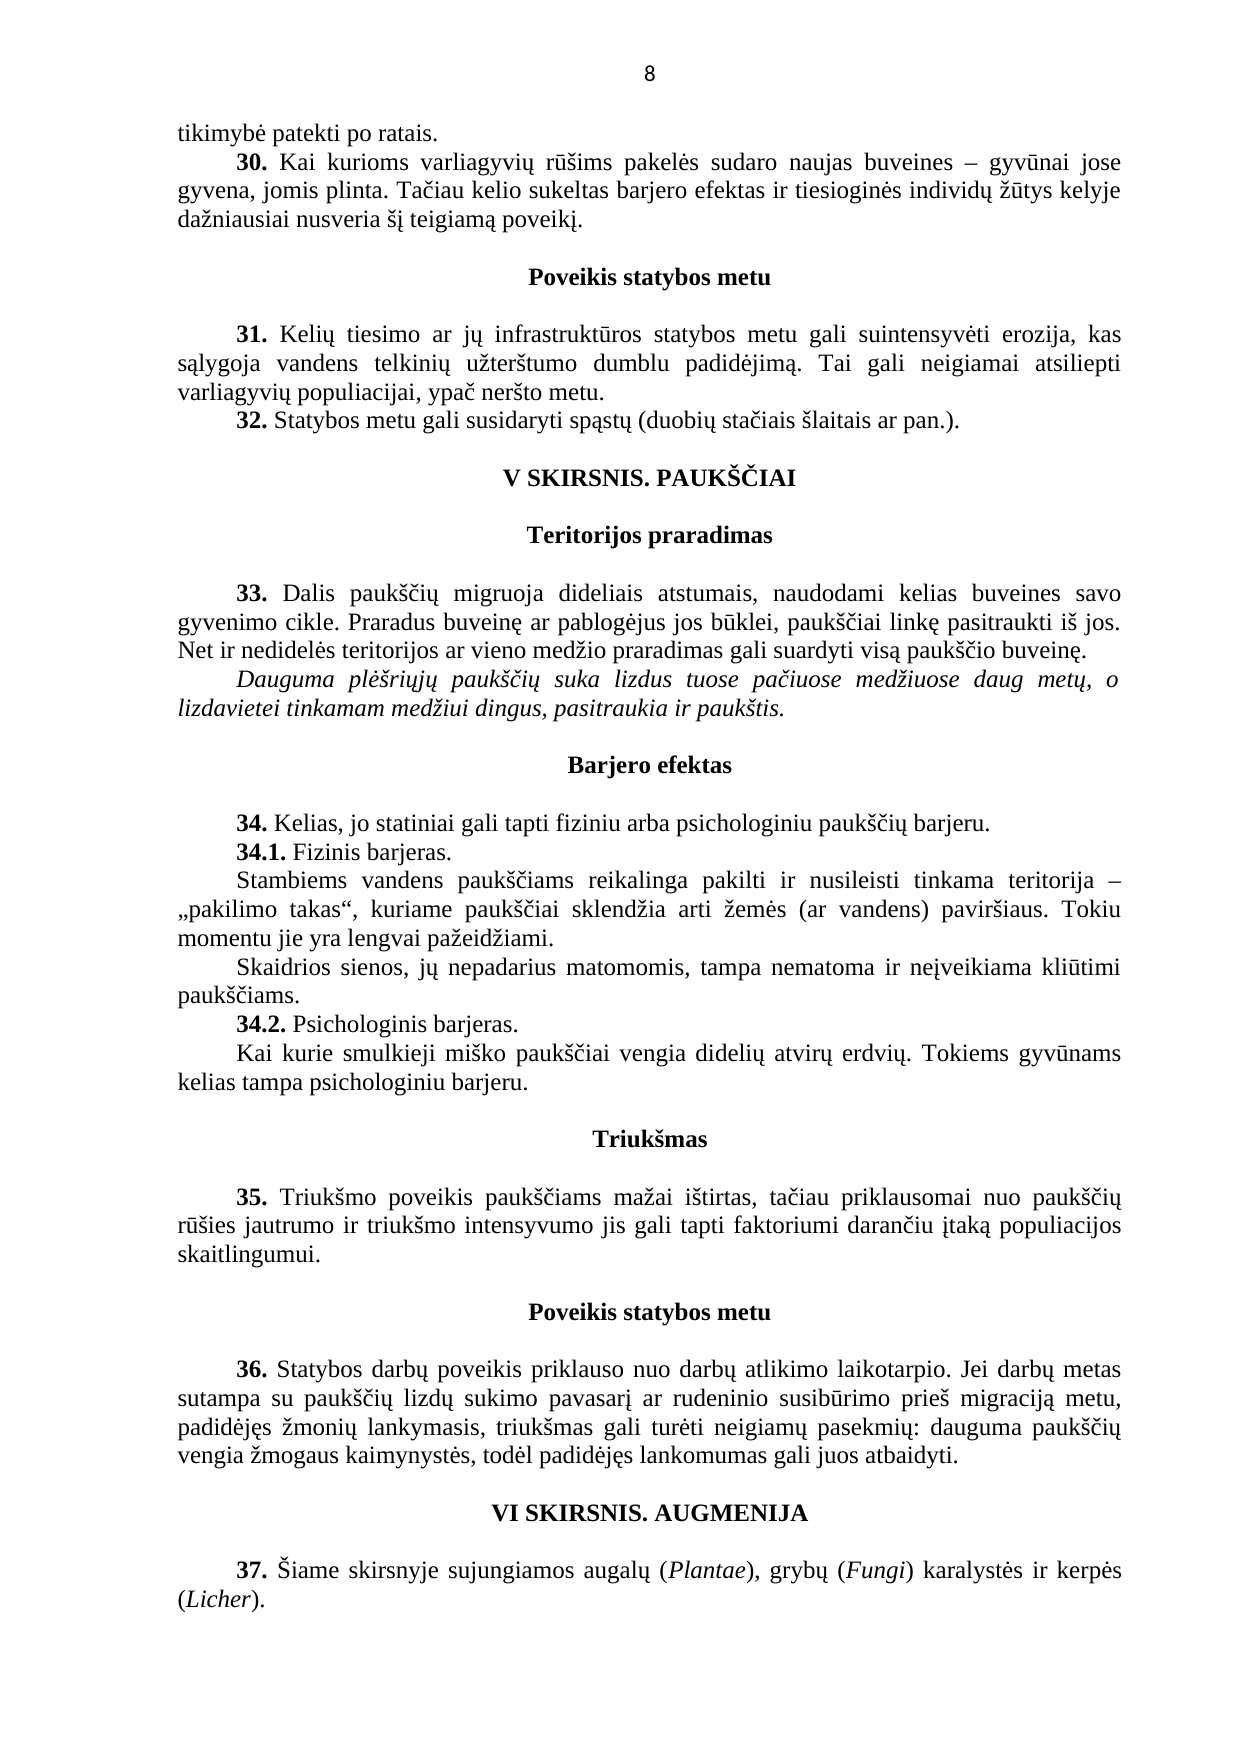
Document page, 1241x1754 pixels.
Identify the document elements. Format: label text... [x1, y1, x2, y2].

text Skaidrios sienos, jų nepadarius matomomis, tampa nematoma ir neįveikiama kliūtimi paukščiams. [177, 952, 1122, 1009]
text Stambiems vandens paukščiams reikalinga pakilti ir nusileisti tinkama teritorija – „pakilimo takas“, kuriame paukščiai sklendžia arti žemės (ar vandens) paviršiaus. Tokiu momentu jie yra lengvai pažeidžiami. [177, 866, 1122, 952]
text 31. Kelių tiesimo ar jų infrastruktūros statybos metu gali suintensyvėti erozija, kas sąlygoja vandens telkinių užterštumo dumblu padidėjimą. Tai gali neigiamai atsiliepti varliagyvių populiacijai, ypač neršto metu. [177, 319, 1122, 406]
text 34. Kelias, jo statiniai gali tapti fiziniu arba psichologiniu paukščių barjeru. [177, 808, 1122, 837]
text 34.2. Psichologinis barjeras. [177, 1009, 1122, 1038]
text Dauguma plėšriųjų paukščių suka lizdus tuose pačiuose medžiuose daug metų, o lizdavietei tinkamam medžiui dingus, pasitraukia ir paukštis. [177, 664, 1122, 722]
text V SKIRSNIS. PAUKŠČIAI [177, 463, 1122, 492]
text Teritorijos praradimas [177, 521, 1122, 549]
text 35. Triukšmo poveikis paukščiams mažai ištirtas, tačiau priklausomai nuo paukščių rūšies jautrumo ir triukšmo intensyvumo jis gali tapti faktoriumi darančiu įtaką populiacijos skaitlingumui. [177, 1182, 1122, 1268]
text Kai kurie smulkieji miško paukščiai vengia didelių atvirų erdvių. Tokiems gyvūnams kelias tampa psichologiniu barjeru. [177, 1038, 1122, 1096]
text 37. Šiame skirsnyje sujungiamos augalų (Plantae), grybų (Fungi) karalystės ir kerpės (Licher). [177, 1556, 1122, 1613]
text Barjero efektas [177, 751, 1122, 779]
text Triukšmas [177, 1124, 1122, 1153]
text 33. Dalis paukščių migruoja dideliais atstumais, naudodami kelias buveines savo gyvenimo cikle. Praradus buveinę ar pablogėjus jos būklei, paukščiai linkę pasitraukti iš jos. Net ir nedidelės teritorijos ar vieno medžio praradimas gali suardyti visą paukščio buveinę. [177, 578, 1122, 664]
text Poveikis statybos metu [177, 1297, 1122, 1326]
text 32. Statybos metu gali susidaryti spąstų (duobių stačiais šlaitais ar pan.). [177, 406, 1122, 434]
text VI SKIRSNIS. AUGMENIJA [177, 1498, 1122, 1527]
text 36. Statybos darbų poveikis priklauso nuo darbų atlikimo laikotarpio. Jei darbų metas sutampa su paukščių lizdų sukimo pavasarį ar rudeninio susibūrimo prieš migraciją metu, padidėjęs žmonių lankymasis, triukšmas gali turėti neigiamų pasekmių: dauguma paukščių vengia žmogaus kaimynystės, todėl padidėjęs lankomumas gali juos atbaidyti. [177, 1354, 1122, 1469]
text 34.1. Fizinis barjeras. [177, 837, 1122, 866]
text tikimybė patekti po ratais. [177, 118, 1122, 147]
text Poveikis statybos metu [177, 262, 1122, 291]
text 30. Kai kurioms varliagyvių rūšims pakelės sudaro naujas buveines – gyvūnai jose gyvena, jomis plinta. Tačiau kelio sukeltas barjero efektas ir tiesioginės individų žūtys kelyje dažniausiai nusveria šį teigiamą poveikį. [177, 147, 1122, 233]
